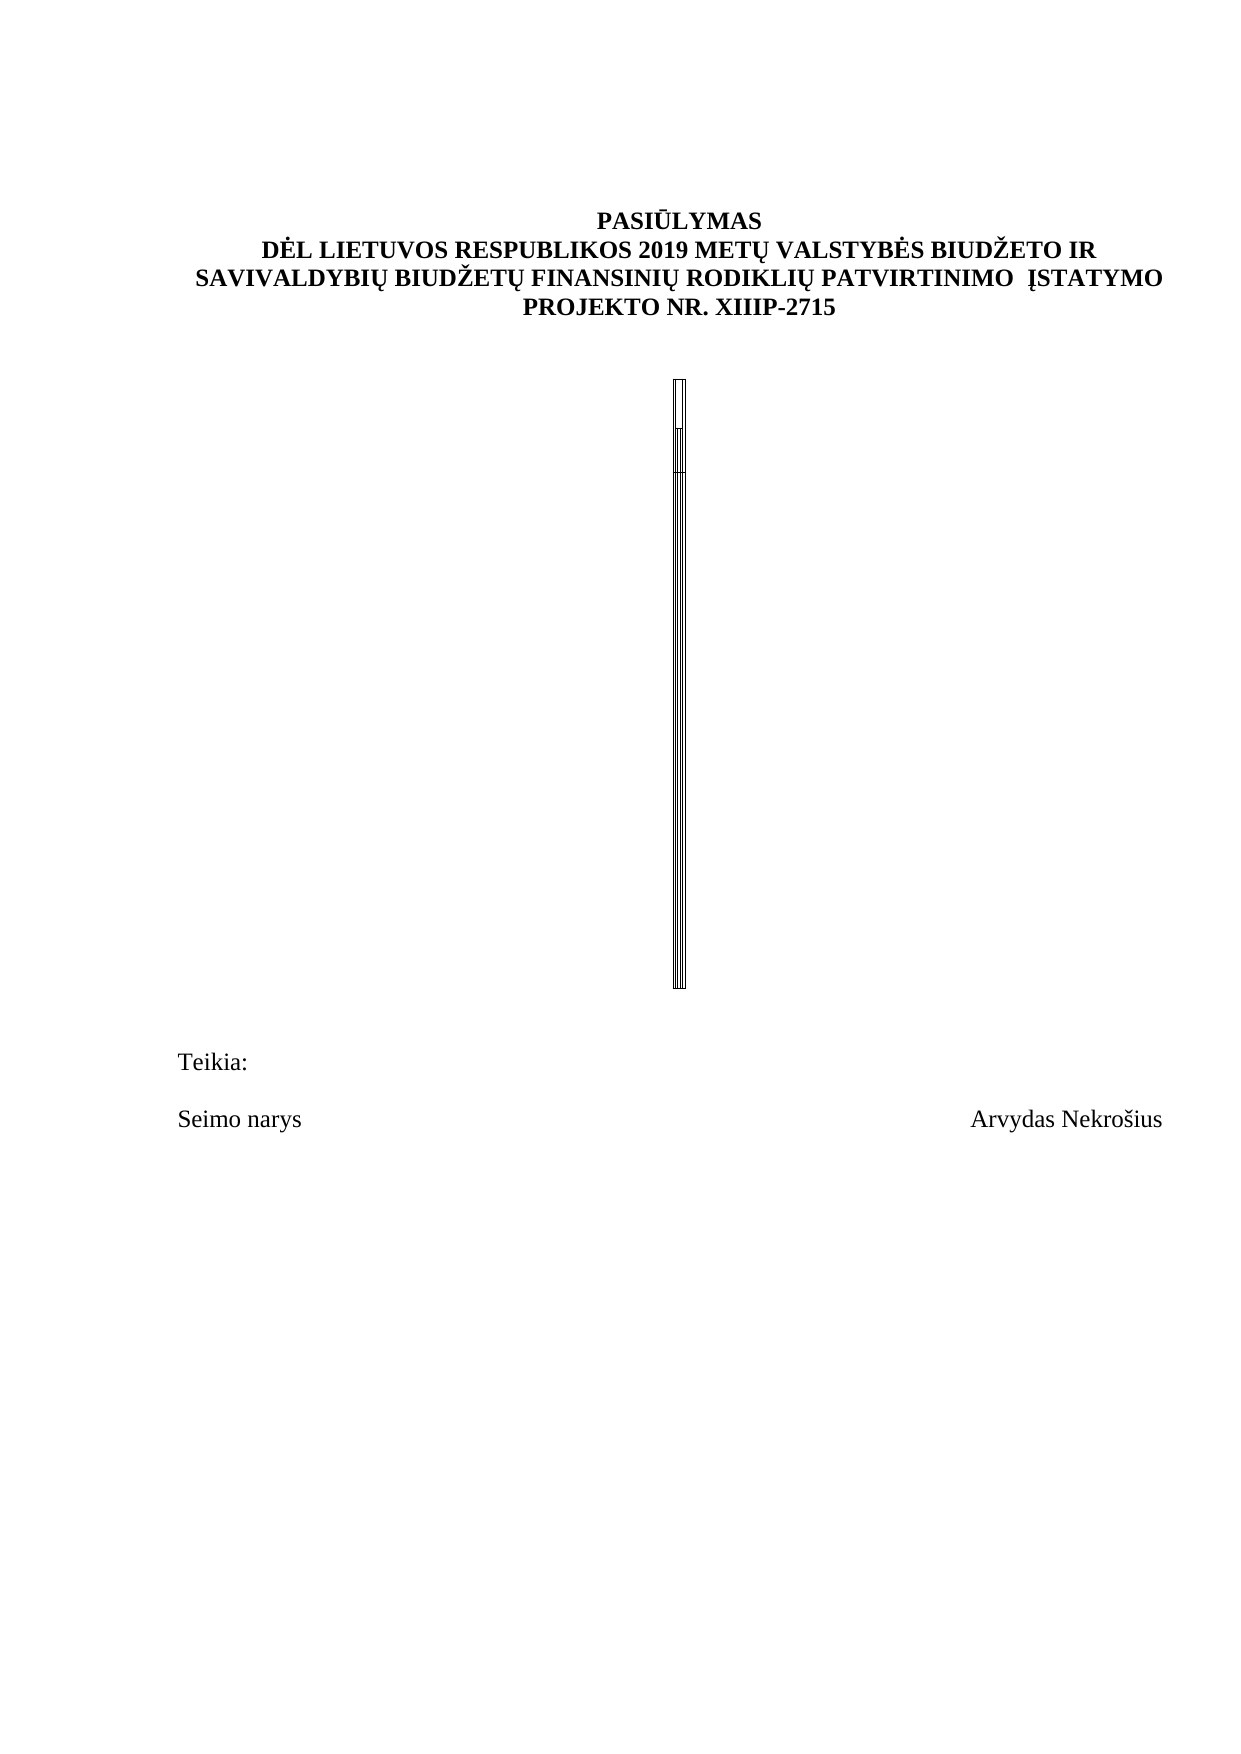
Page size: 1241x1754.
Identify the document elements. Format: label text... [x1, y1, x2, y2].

text Teikia: [177, 1047, 1181, 1075]
text PASIŪLYMAS [177, 206, 1181, 235]
text Seimo narys Arvydas Nekrošius [177, 1104, 1181, 1133]
table_header Siūloma keisti [676, 380, 682, 428]
text DĖL LIETUVOS RESPUBLIKOS 2019 METŲ VALSTYBĖS BIUDŽETO IR SAVIVALDYBIŲ BIUDŽETŲ FINANSINIŲ RODIKLIŲ PATVIRTINIMO ĮSTATYMO PROJEKTO NR. XIIIP-2715 [177, 235, 1181, 321]
